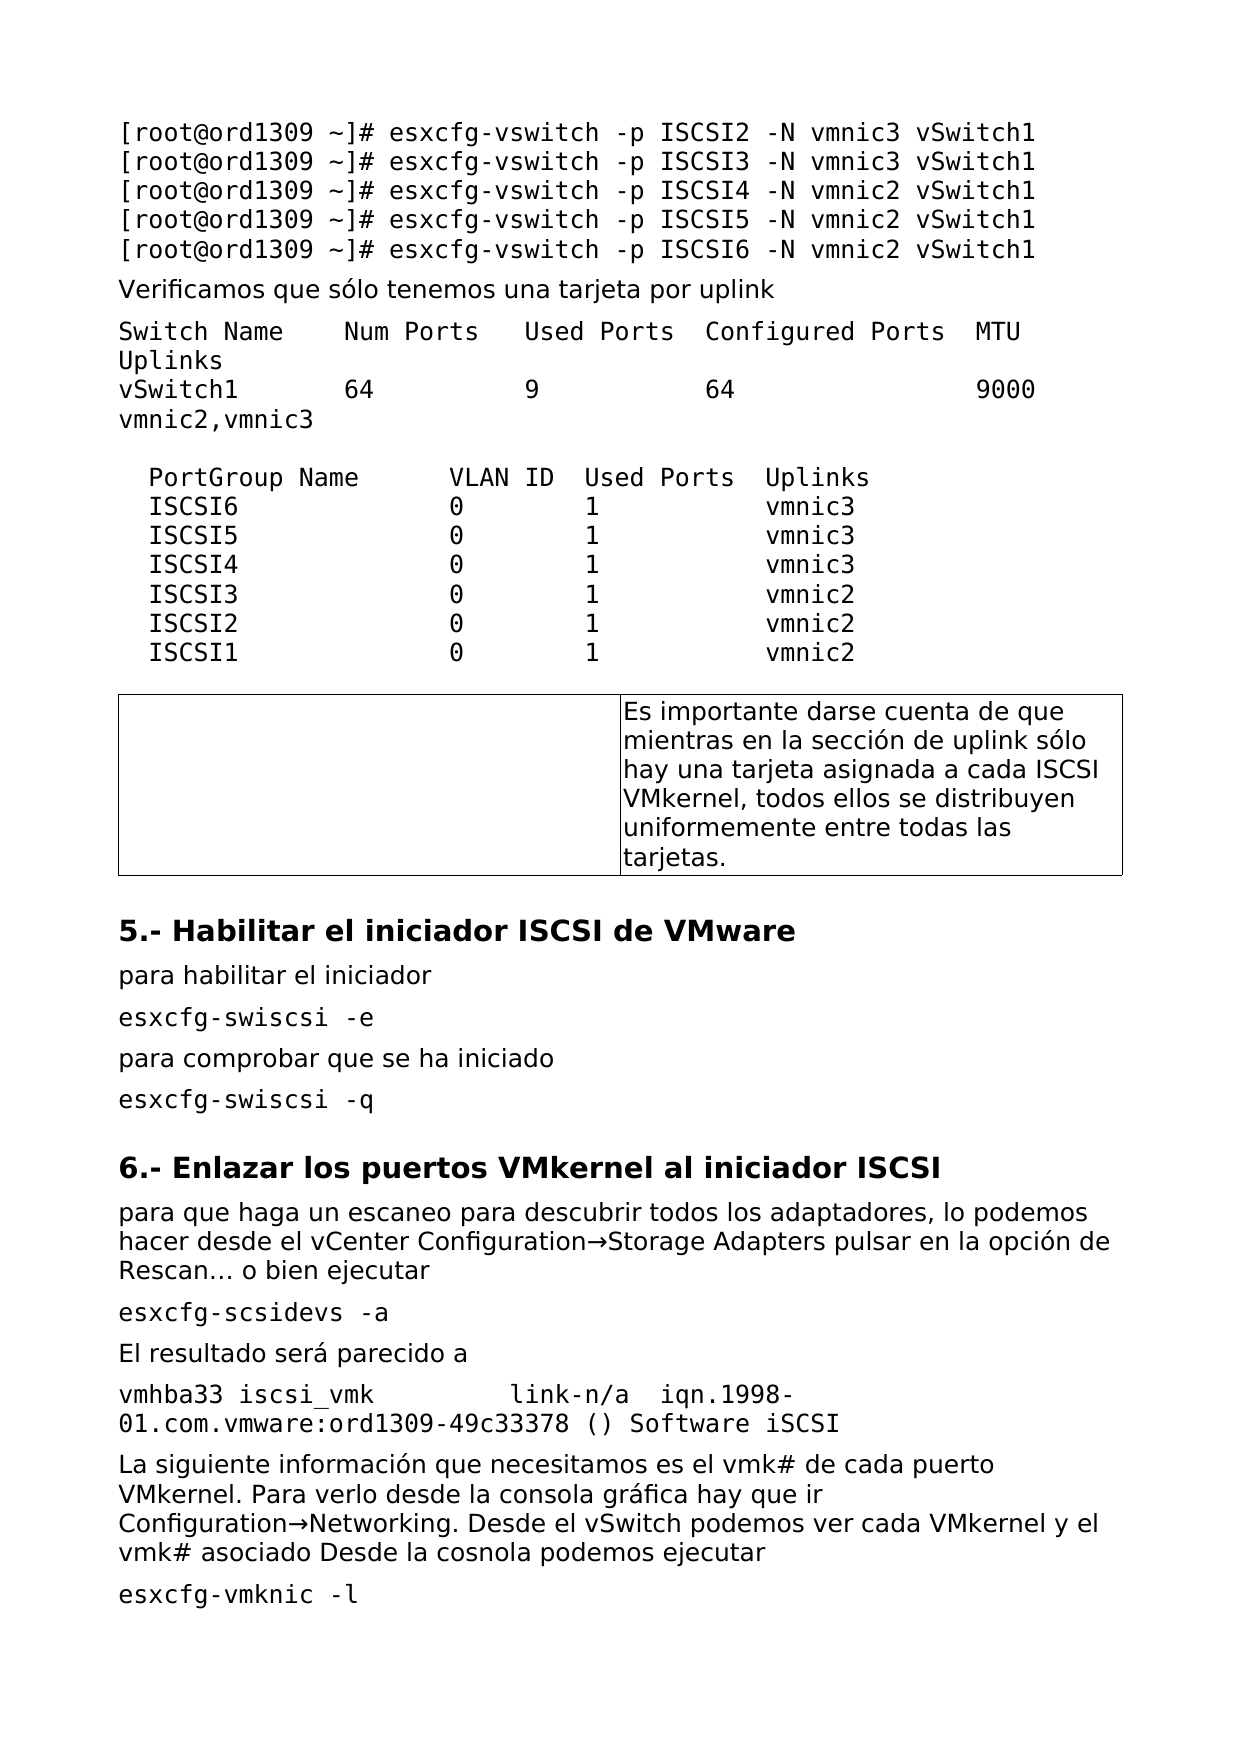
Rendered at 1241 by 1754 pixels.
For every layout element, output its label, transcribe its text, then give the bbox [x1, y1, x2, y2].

text esxcfg-scsidevs -a [118, 1298, 1122, 1327]
subtitle 5.- Habilitar el iniciador ISCSI de VMware [118, 915, 1122, 949]
text La siguiente información que necesitamos es el vmk# de cada puerto VMkernel. Para verlo desde la consola gráfica hay que ir Configuration→Networking. Desde el vSwitch podemos ver cada VMkernel y el vmk# asociado Desde la cosnola podemos ejecutar [118, 1451, 1122, 1567]
text para comprobar que se ha iniciado [118, 1044, 1122, 1073]
text esxcfg-swiscsi -q [118, 1086, 1122, 1115]
table_header [119, 695, 620, 875]
subtitle 6.- Enlazar los puertos VMkernel al iniciador ISCSI [118, 1151, 1122, 1185]
text esxcfg-vmknic -l [118, 1580, 1122, 1609]
text para habilitar el iniciador [118, 961, 1122, 990]
text para que haga un escaneo para descubrir todos los adaptadores, lo podemos hacer desde el vCenter Configuration→Storage Adapters pulsar en la opción de Rescan… o bien ejecutar [118, 1198, 1122, 1285]
table_header Es importante darse cuenta de que mientras en la sección de uplink sólo hay una tarjeta asignada a cada ISCSI VMkernel, todos ellos se distribuyen uniformemente entre todas las tarjetas. [621, 695, 1122, 875]
text Verificamos que sólo tenemos una tarjeta por uplink [118, 276, 1122, 305]
text esxcfg-swiscsi -e [118, 1003, 1122, 1032]
text Switch Name Num Ports Used Ports Configured Ports MTU Uplinks vSwitch1 64 9 64 9000 vmnic2,vmnic3 PortGroup Name VLAN ID Used Ports Uplinks ISCSI6 0 1 vmnic3 ISCSI5 0 1 vmnic3 ISCSI4 0 1 vmnic3 ISCSI3 0 1 vmnic2 ISCSI2 0 1 vmnic2 ISCSI1 0 1 vmnic2 [118, 317, 1122, 667]
text vmhba33 iscsi_vmk link-n/a iqn.1998-01.com.vmware:ord1309-49c33378 () Software iSCSI [118, 1381, 1122, 1439]
text [root@ord1309 ~]# esxcfg-vswitch -p ISCSI2 -N vmnic3 vSwitch1 [root@ord1309 ~]# esxcfg-vswitch -p ISCSI3 -N vmnic3 vSwitch1 [root@ord1309 ~]# esxcfg-vswitch -p ISCSI4 -N vmnic2 vSwitch1 [root@ord1309 ~]# esxcfg-vswitch -p ISCSI5 -N vmnic2 vSwitch1 [root@ord1309 ~]# esxcfg-vswitch -p ISCSI6 -N vmnic2 vSwitch1 [118, 118, 1122, 264]
text El resultado será parecido a [118, 1339, 1122, 1368]
